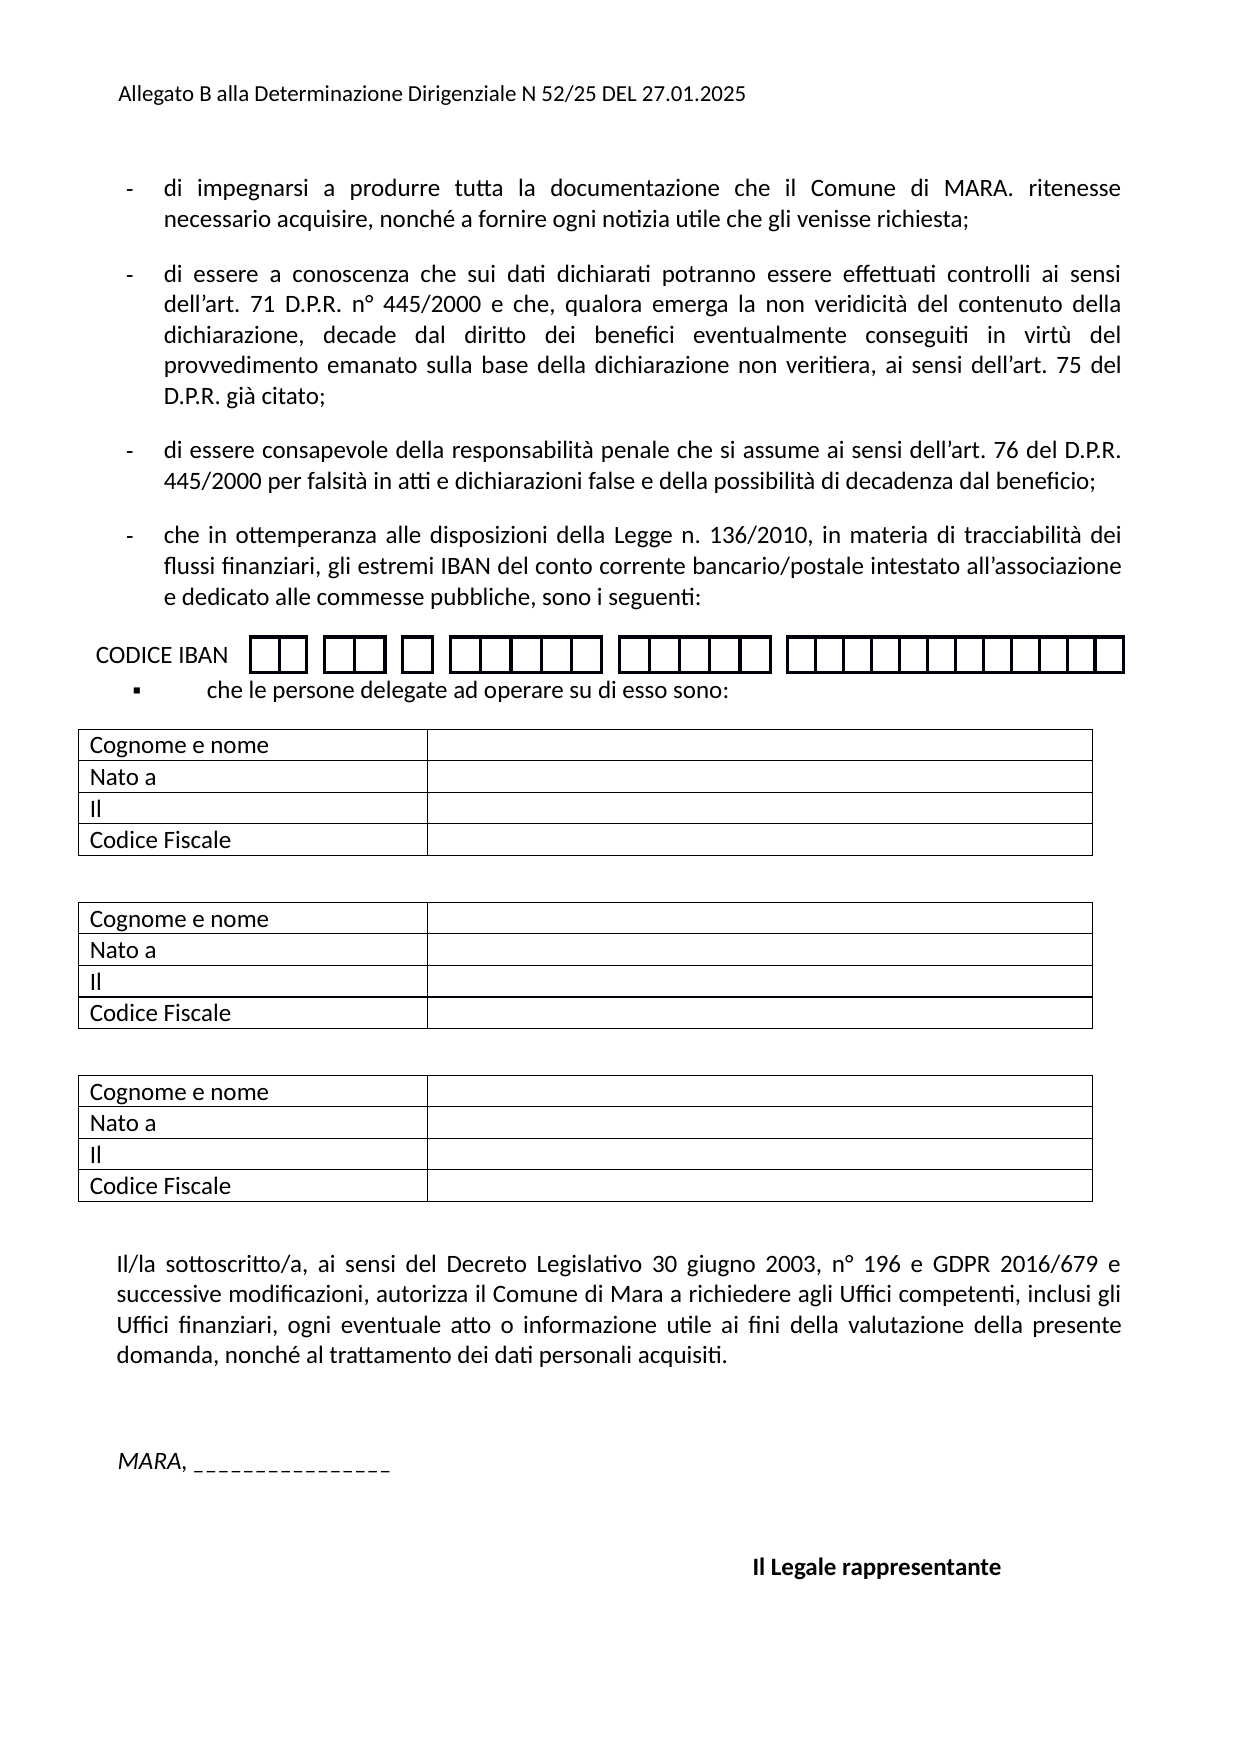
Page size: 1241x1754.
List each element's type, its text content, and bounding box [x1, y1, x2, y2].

table_cell [428, 1107, 1092, 1138]
table_header [901, 639, 926, 671]
table_header [957, 639, 982, 671]
table_header [929, 639, 954, 671]
table_header [621, 639, 648, 671]
table_header [1097, 639, 1122, 671]
table_header [326, 639, 353, 671]
table_header [873, 639, 898, 671]
table_header [356, 639, 383, 671]
table_header [404, 639, 431, 671]
table_cell Nato a [79, 1107, 427, 1138]
table_header [434, 635, 449, 671]
table_cell Codice Fiscale [79, 1170, 427, 1201]
table_header [845, 639, 870, 671]
table_cell [428, 1139, 1092, 1169]
text MARA, ________________ [117, 1445, 1123, 1476]
table_header Cognome e nome [79, 903, 427, 933]
table_header [742, 639, 769, 671]
table_cell Il [79, 1139, 427, 1169]
table_header [428, 730, 1092, 760]
table_cell [428, 824, 1092, 855]
table_cell Il [79, 966, 427, 996]
table_header [573, 639, 600, 671]
table_cell [428, 998, 1092, 1028]
table_header [482, 639, 509, 671]
table_cell [428, 793, 1092, 823]
table_header CODICE IBAN [81, 635, 249, 671]
table_header Cognome e nome [79, 730, 427, 760]
table_cell [428, 966, 1092, 996]
list che le persone delegate ad operare su di esso sono: [132, 674, 1123, 704]
table_header [772, 635, 786, 671]
table_header [603, 635, 618, 671]
table_header [1069, 639, 1093, 671]
table_cell [428, 934, 1092, 965]
table_header [985, 639, 1010, 671]
table_header [252, 639, 278, 671]
table_cell [428, 1170, 1092, 1201]
table_cell Nato a [79, 934, 427, 965]
table_header [308, 635, 323, 671]
table_header [387, 635, 401, 671]
table_header [817, 639, 842, 671]
list di impegnarsi a produrre tutta la documentazione che il Comune di MARA. ritenesse necessario acquisire, nonché a fornire ogni notizia utile che gli venisse richiesta; [126, 172, 1123, 233]
table_cell [428, 761, 1092, 792]
table_header Cognome e nome [79, 1076, 427, 1106]
list di essere a conoscenza che sui dati dichiarati potranno essere effettuati controlli ai sensi dell’art. 71 D.P.R. n° 445/2000 e che, qualora emerga la non veridicità del contenuto della dichiarazione, decade dal diritto dei benefici eventualmente conseguiti in virtù del provvedimento emanato sulla base della dichiarazione non veritiera, ai sensi dell’art. 75 del D.P.R. già citato; [126, 258, 1123, 410]
table_header [711, 639, 738, 671]
table_header [428, 903, 1092, 933]
table_cell Codice Fiscale [79, 824, 427, 855]
table_header [681, 639, 708, 671]
table_header [789, 639, 814, 671]
table_header [281, 639, 305, 671]
table_header [452, 639, 479, 671]
text Il Legale rappresentante [678, 1551, 1123, 1582]
table_cell Il [79, 793, 427, 823]
table_cell Codice Fiscale [79, 998, 427, 1028]
list che in ottemperanza alle disposizioni della Legge n. 136/2010, in materia di tracciabilità dei flussi finanziari, gli estremi IBAN del conto corrente bancario/postale intestato all’associazione e dedicato alle commesse pubbliche, sono i seguenti: [126, 520, 1123, 611]
table_header [513, 639, 540, 671]
table_header [428, 1076, 1092, 1106]
list di essere consapevole della responsabilità penale che si assume ai sensi dell’art. 76 del D.P.R. 445/2000 per falsità in atti e dichiarazioni false e della possibilità di decadenza dal beneficio; [126, 434, 1123, 496]
text Il/la sottoscritto/a, ai sensi del Decreto Legislativo 30 giugno 2003, n° 196 e GDPR 2016/679 e successive modificazioni, autorizza il Comune di Mara a richiedere agli Uffici competenti, inclusi gli Uffici finanziari, ogni eventuale atto o informazione utile ai fini della valutazione della presente domanda, nonché al trattamento dei dati personali acquisiti. [116, 1248, 1123, 1370]
table_header [543, 639, 570, 671]
table_cell Nato a [79, 761, 427, 792]
table_header [1013, 639, 1038, 671]
table_header [651, 639, 678, 671]
table_header [1041, 639, 1066, 671]
